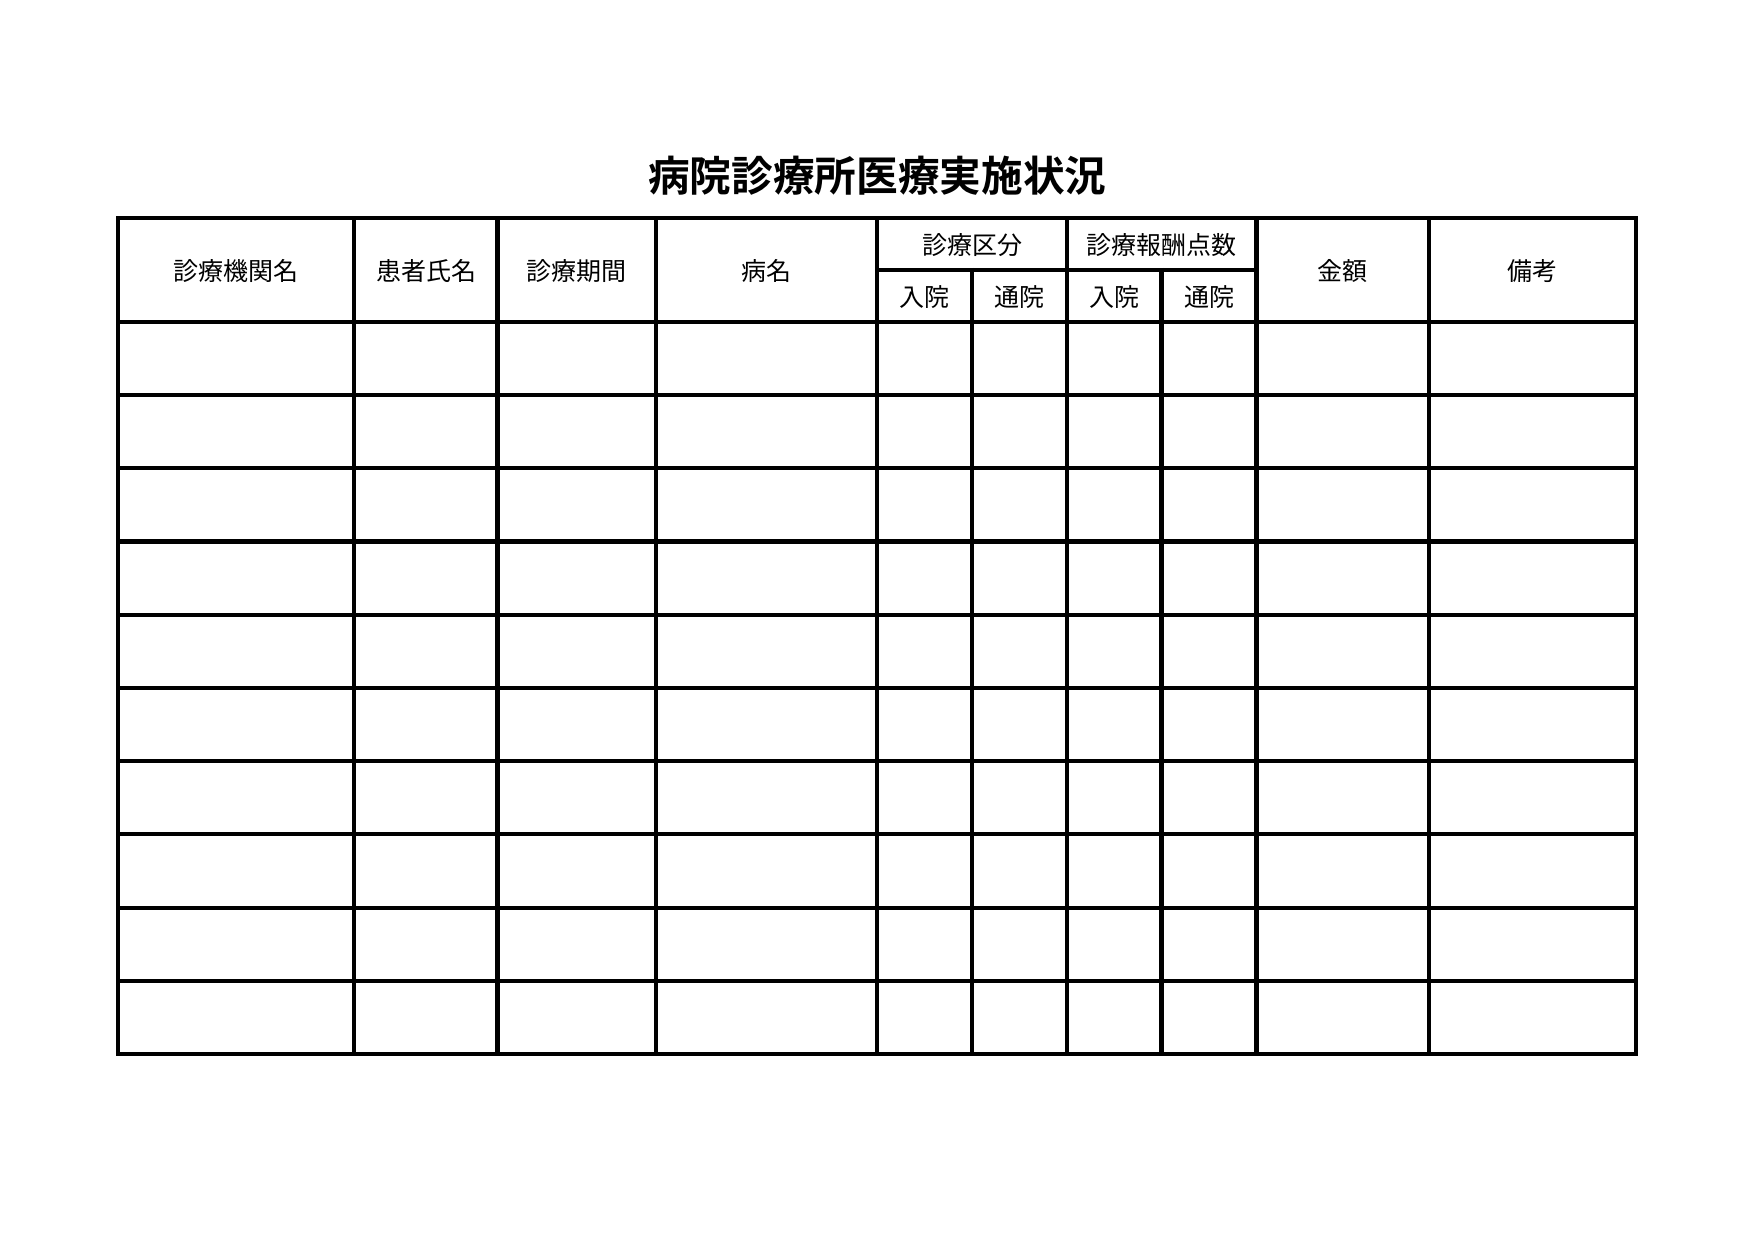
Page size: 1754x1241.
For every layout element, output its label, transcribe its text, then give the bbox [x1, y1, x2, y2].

table_cell [500, 617, 654, 686]
table_cell [500, 470, 654, 539]
table_cell [120, 983, 352, 1052]
table_cell [1164, 617, 1254, 686]
table_cell [974, 910, 1065, 979]
table_cell [1431, 324, 1634, 393]
table_cell [879, 397, 970, 466]
table_cell [1069, 836, 1159, 906]
table_cell [356, 690, 495, 759]
table_cell [120, 324, 352, 393]
table_cell [1069, 617, 1159, 686]
table_cell [500, 397, 654, 466]
table_cell [1164, 397, 1254, 466]
table_cell [1431, 470, 1634, 539]
table_cell [879, 470, 970, 539]
table_cell [1259, 983, 1427, 1052]
table_cell [1164, 910, 1254, 979]
table_cell [356, 544, 495, 613]
table_cell [1164, 983, 1254, 1052]
table_cell [879, 836, 970, 906]
table_cell [1069, 544, 1159, 613]
table_cell [356, 617, 495, 686]
table_cell [974, 836, 1065, 906]
table_cell [500, 544, 654, 613]
table_cell [1259, 690, 1427, 759]
title 病院診療所医療実施状況 [118, 143, 1636, 203]
table_cell [500, 324, 654, 393]
table_cell [658, 397, 875, 466]
table_cell [500, 836, 654, 906]
table_cell [356, 397, 495, 466]
table_cell [500, 763, 654, 832]
table_cell [658, 836, 875, 906]
table_cell 通院 [974, 272, 1065, 320]
table_cell 入院 [879, 272, 970, 320]
table_cell [974, 983, 1065, 1052]
table_cell [1164, 470, 1254, 539]
table_header 備考 [1431, 220, 1634, 320]
table_cell [1431, 836, 1634, 906]
table_cell [1259, 836, 1427, 906]
table_cell [658, 470, 875, 539]
table_cell [658, 690, 875, 759]
table_cell [1164, 763, 1254, 832]
table_cell [1259, 397, 1427, 466]
table_cell [120, 836, 352, 906]
table_cell [658, 617, 875, 686]
table_cell [1259, 324, 1427, 393]
table_cell [1431, 690, 1634, 759]
table_header 診療期間 [500, 220, 654, 320]
table_cell [1259, 617, 1427, 686]
table_header 患者氏名 [356, 220, 495, 320]
table_cell [1259, 544, 1427, 613]
table_cell [120, 544, 352, 613]
table_cell [879, 690, 970, 759]
table_cell [120, 690, 352, 759]
table_cell [120, 617, 352, 686]
table_cell [1431, 397, 1634, 466]
table_cell [1259, 470, 1427, 539]
table_cell [658, 983, 875, 1052]
table_header 診療機関名 [120, 220, 352, 320]
table_cell [1069, 690, 1159, 759]
table_cell [879, 983, 970, 1052]
table_cell [658, 763, 875, 832]
table_cell [1431, 910, 1634, 979]
table_header 診療区分 [879, 220, 1065, 268]
table_header 診療報酬点数 [1069, 220, 1254, 268]
table_cell [120, 397, 352, 466]
table_cell 通院 [1164, 272, 1254, 320]
table_cell [1431, 983, 1634, 1052]
table_cell [879, 324, 970, 393]
table_header 病名 [658, 220, 875, 320]
table_cell [1259, 910, 1427, 979]
table_cell [1069, 324, 1159, 393]
table_cell [1069, 470, 1159, 539]
table_cell [1431, 763, 1634, 832]
table_cell [356, 470, 495, 539]
table_cell [120, 470, 352, 539]
table_cell [974, 470, 1065, 539]
table_cell [1069, 910, 1159, 979]
table_cell [879, 763, 970, 832]
table_cell [1069, 397, 1159, 466]
table_cell [974, 324, 1065, 393]
table_cell [1069, 763, 1159, 832]
table_cell [500, 983, 654, 1052]
table_cell [500, 910, 654, 979]
table_cell [879, 617, 970, 686]
table_cell [1164, 324, 1254, 393]
table_cell [1259, 763, 1427, 832]
table_cell [658, 324, 875, 393]
table_cell [879, 910, 970, 979]
table_cell [500, 690, 654, 759]
table_cell [120, 763, 352, 832]
table_cell [1431, 544, 1634, 613]
table_cell [974, 544, 1065, 613]
table_cell [658, 544, 875, 613]
table_cell [356, 836, 495, 906]
table_cell [974, 690, 1065, 759]
table_cell [356, 763, 495, 832]
table_cell [974, 397, 1065, 466]
table_cell [356, 910, 495, 979]
table_cell [658, 910, 875, 979]
table_cell [974, 617, 1065, 686]
table_cell [356, 983, 495, 1052]
table_cell [356, 324, 495, 393]
table_cell [974, 763, 1065, 832]
table_cell [1164, 836, 1254, 906]
table_cell [1069, 983, 1159, 1052]
table_cell [879, 544, 970, 613]
table_cell [120, 910, 352, 979]
table_cell [1431, 617, 1634, 686]
table_cell [1164, 544, 1254, 613]
table_cell 入院 [1069, 272, 1159, 320]
table_header 金額 [1259, 220, 1427, 320]
table_cell [1164, 690, 1254, 759]
